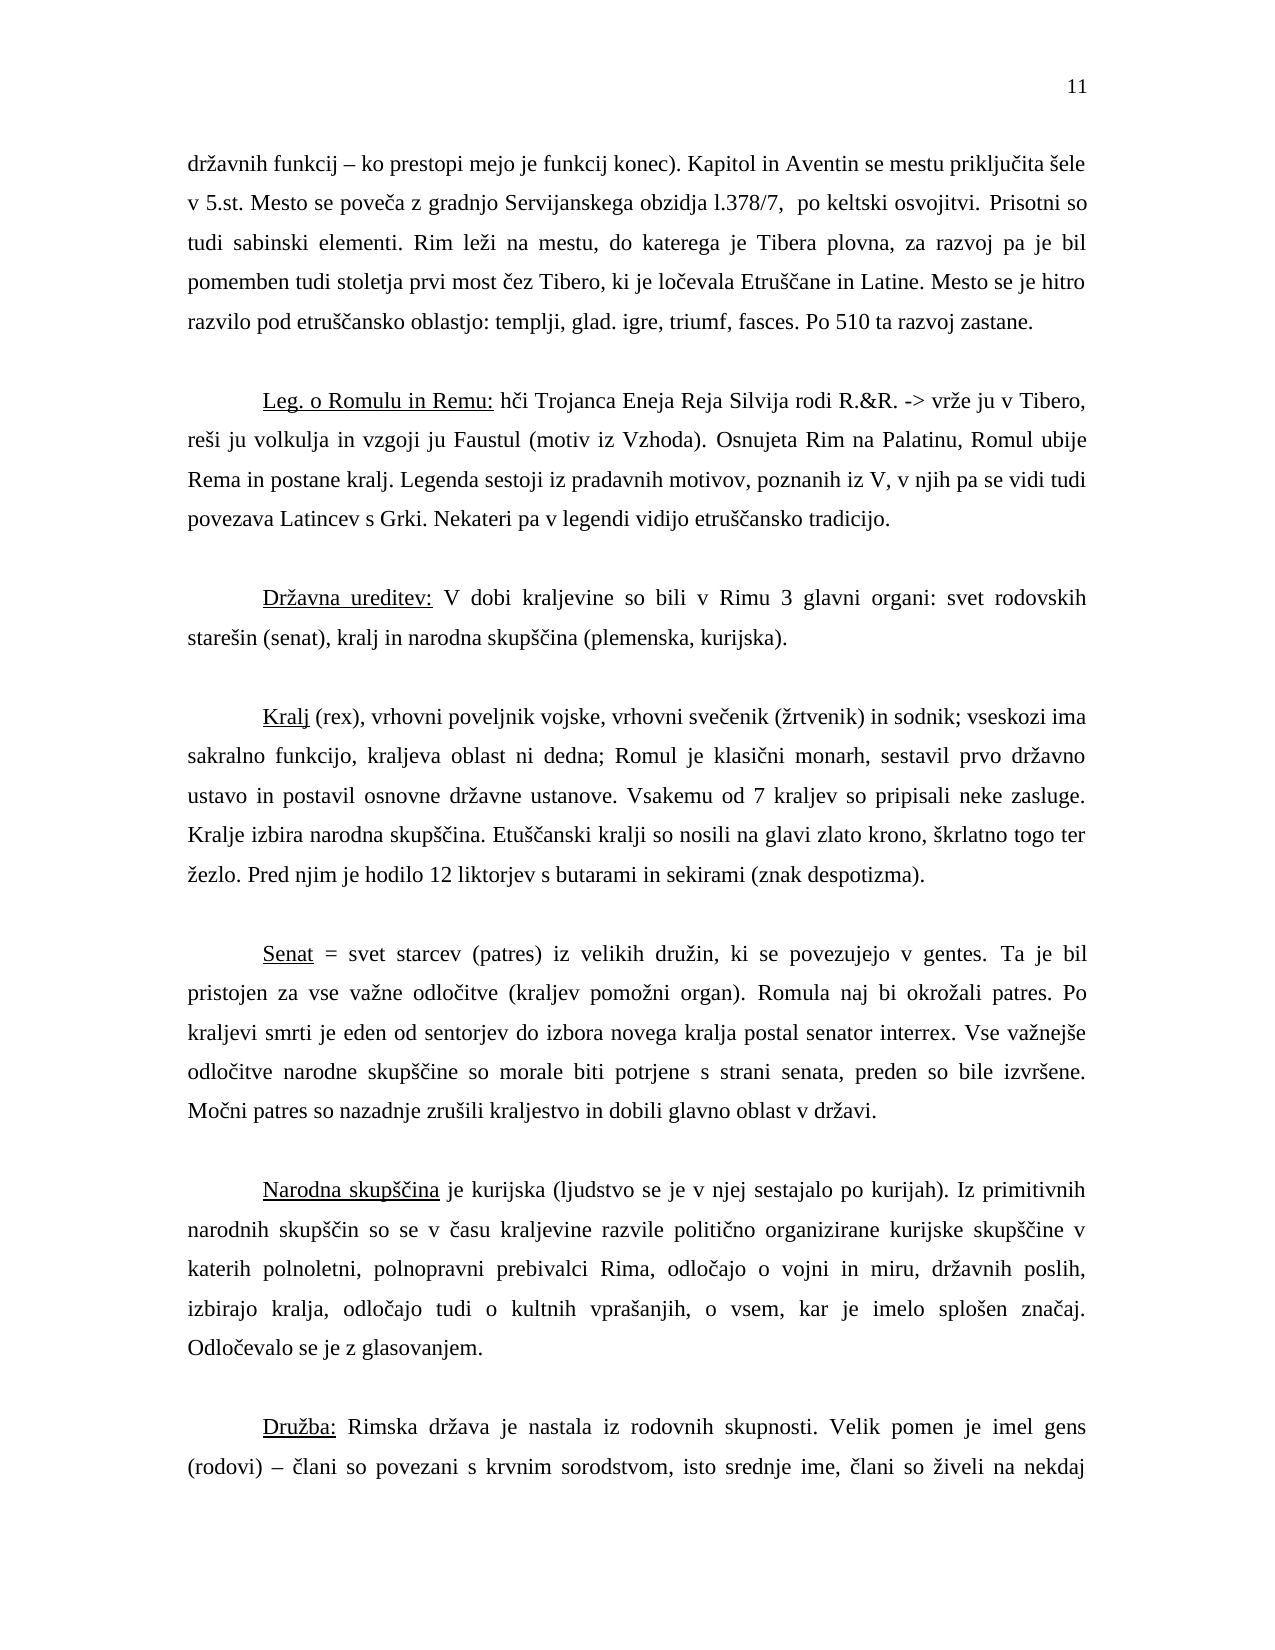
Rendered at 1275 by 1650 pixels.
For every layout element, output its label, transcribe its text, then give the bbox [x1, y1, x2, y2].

text Leg. o Romulu in Remu: hči Trojanca Eneja Reja Silvija rodi R.&R. -> vrže ju v Tibero, reši ju volkulja in vzgoji ju Faustul (motiv iz Vzhoda). Osnujeta Rim na Palatinu, Romul ubije Rema in postane kralj. Legenda sestoji iz pradavnih motivov, poznanih iz V, v njih pa se vidi tudi povezava Latincev s Grki. Nekateri pa v legendi vidijo etruščansko tradicijo. [187, 387, 1087, 532]
text državnih funkcij – ko prestopi mejo je funkcij konec). Kapitol in Aventin se mestu priključita šele v 5.st. Mesto se poveča z gradnjo Servijanskega obzidja l.378/7, po keltski osvojitvi. Prisotni so tudi sabinski elementi. Rim leži na mestu, do katerega je Tibera plovna, za razvoj pa je bil pomemben tudi stoletja prvi most čez Tibero, ki je ločevala Etruščane in Latine. Mesto se je hitro razvilo pod etruščansko oblastjo: templji, glad. igre, triumf, fasces. Po 510 ta razvoj zastane. [187, 150, 1087, 334]
text Senat = svet starcev (patres) iz velikih družin, ki se povezujejo v gentes. Ta je bil pristojen za vse važne odločitve (kraljev pomožni organ). Romula naj bi okrožali patres. Po kraljevi smrti je eden od sentorjev do izbora novega kralja postal senator interrex. Vse važnejše odločitve narodne skupščine so morale biti potrjene s strani senata, preden so bile izvršene. Močni patres so nazadnje zrušili kraljestvo in dobili glavno oblast v državi. [187, 939, 1087, 1124]
text Narodna skupščina je kurijska (ljudstvo se je v njej sestajalo po kurijah). Iz primitivnih narodnih skupščin so se v času kraljevine razvile politično organizirane kurijske skupščine v katerih polnoletni, polnopravni prebivalci Rima, odločajo o vojni in miru, državnih poslih, izbirajo kralja, odločajo tudi o kultnih vprašanjih, o vsem, kar je imelo splošen značaj. Odločevalo se je z glasovanjem. [187, 1176, 1087, 1361]
text Družba: Rimska država je nastala iz rodovnih skupnosti. Velik pomen je imel gens (rodovi) – člani so povezani s krvnim sorodstvom, isto srednje ime, člani so živeli na nekdaj [187, 1413, 1087, 1479]
text Kralj (rex), vrhovni poveljnik vojske, vrhovni svečenik (žrtvenik) in sodnik; vseskozi ima sakralno funkcijo, kraljeva oblast ni dedna; Romul je klasični monarh, sestavil prvo državno ustavo in postavil osnovne državne ustanove. Vsakemu od 7 kraljev so pripisali neke zasluge. Kralje izbira narodna skupščina. Etuščanski kralji so nosili na glavi zlato krono, škrlatno togo ter žezlo. Pred njim je hodilo 12 liktorjev s butarami in sekirami (znak despotizma). [187, 703, 1087, 887]
text Državna ureditev: V dobi kraljevine so bili v Rimu 3 glavni organi: svet rodovskih starešin (senat), kralj in narodna skupščina (plemenska, kurijska). [187, 584, 1087, 650]
